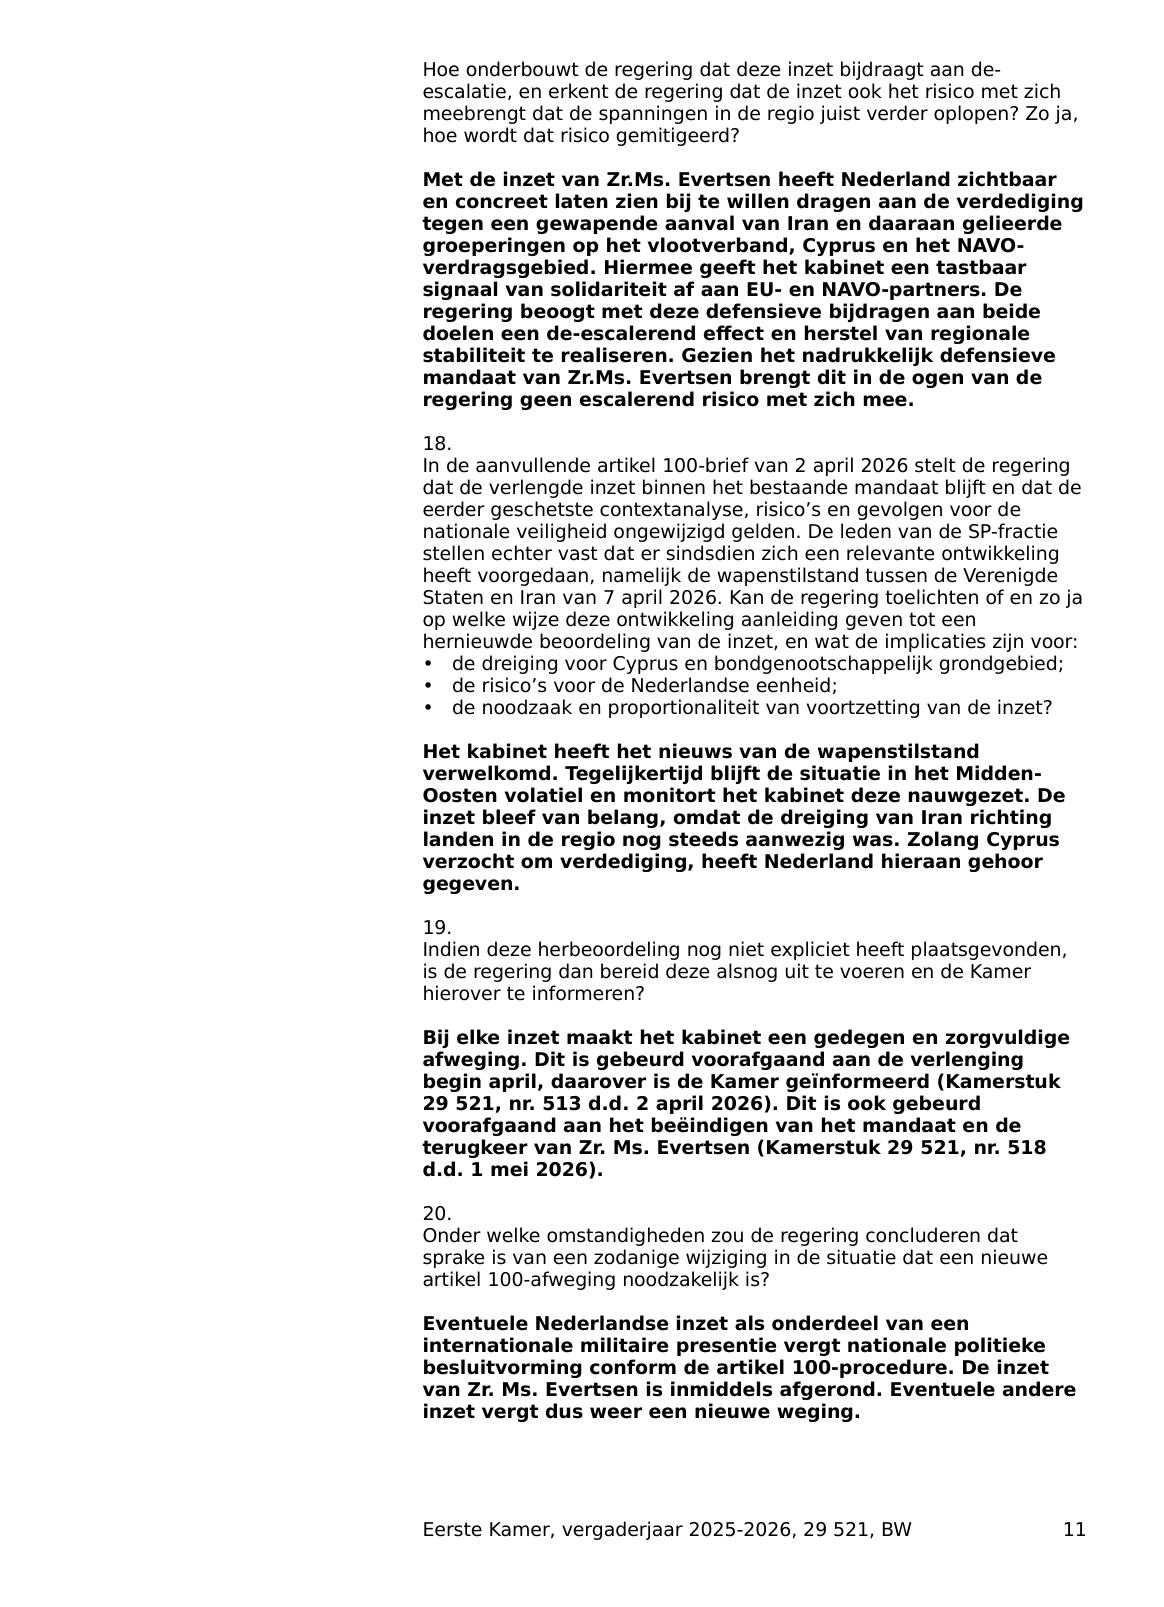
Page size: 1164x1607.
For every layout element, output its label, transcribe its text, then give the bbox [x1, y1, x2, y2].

text Met de inzet van Zr.Ms. Evertsen heeft Nederland zichtbaar en concreet laten zien bij te willen dragen aan de verdediging tegen een gewapende aanval van Iran en daaraan gelieerde groeperingen op het vlootverband, Cyprus en het NAVO-verdragsgebied. Hiermee geeft het kabinet een tastbaar signaal van solidariteit af aan EU- en NAVO-partners. De regering beoogt met deze defensieve bijdragen aan beide doelen een de-escalerend effect en herstel van regionale stabiliteit te realiseren. Gezien het nadrukkelijk defensieve mandaat van Zr.Ms. Evertsen brengt dit in de ogen van de regering geen escalerend risico met zich mee. [422, 169, 1087, 411]
text Hoe onderbouwt de regering dat deze inzet bijdraagt aan de-escalatie, en erkent de regering dat de inzet ook het risico met zich meebrengt dat de spanningen in de regio juist verder oplopen? Zo ja, hoe wordt dat risico gemitigeerd? [422, 59, 1087, 147]
text • de risico’s voor de Nederlandse eenheid; [422, 675, 1087, 697]
text Onder welke omstandigheden zou de regering concluderen dat sprake is van een zodanige wijziging in de situatie dat een nieuwe artikel 100-afweging noodzakelijk is? [422, 1225, 1087, 1291]
text Indien deze herbeoordeling nog niet expliciet heeft plaatsgevonden, is de regering dan bereid deze alsnog uit te voeren en de Kamer hierover te informeren? [422, 939, 1087, 1005]
text Eventuele Nederlandse inzet als onderdeel van een internationale militaire presentie vergt nationale politieke besluitvorming conform de artikel 100-procedure. De inzet van Zr. Ms. Evertsen is inmiddels afgerond. Eventuele andere inzet vergt dus weer een nieuwe weging. [422, 1313, 1087, 1423]
text • de dreiging voor Cyprus en bondgenootschappelijk grondgebied; [422, 653, 1087, 675]
text 20. [422, 1203, 1087, 1225]
text Het kabinet heeft het nieuws van de wapenstilstand verwelkomd. Tegelijkertijd blijft de situatie in het Midden-Oosten volatiel en monitort het kabinet deze nauwgezet. De inzet bleef van belang, omdat de dreiging van Iran richting landen in de regio nog steeds aanwezig was. Zolang Cyprus verzocht om verdediging, heeft Nederland hieraan gehoor gegeven. [422, 741, 1087, 895]
text • de noodzaak en proportionaliteit van voortzetting van de inzet? [422, 697, 1087, 719]
text 19. [422, 917, 1087, 939]
text In de aanvullende artikel 100-brief van 2 april 2026 stelt de regering dat de verlengde inzet binnen het bestaande mandaat blijft en dat de eerder geschetste contextanalyse, risico’s en gevolgen voor de nationale veiligheid ongewijzigd gelden. De leden van de SP-fractie stellen echter vast dat er sindsdien zich een relevante ontwikkeling heeft voorgedaan, namelijk de wapenstilstand tussen de Verenigde Staten en Iran van 7 april 2026. Kan de regering toelichten of en zo ja op welke wijze deze ontwikkeling aanleiding geven tot een hernieuwde beoordeling van de inzet, en wat de implicaties zijn voor: [422, 455, 1087, 653]
text 18. [422, 433, 1087, 455]
text Bij elke inzet maakt het kabinet een gedegen en zorgvuldige afweging. Dit is gebeurd voorafgaand aan de verlenging begin april, daarover is de Kamer geïnformeerd (Kamerstuk 29 521, nr. 513 d.d. 2 april 2026). Dit is ook gebeurd voorafgaand aan het beëindigen van het mandaat en de terugkeer van Zr. Ms. Evertsen (Kamerstuk 29 521, nr. 518 d.d. 1 mei 2026). [422, 1027, 1087, 1181]
